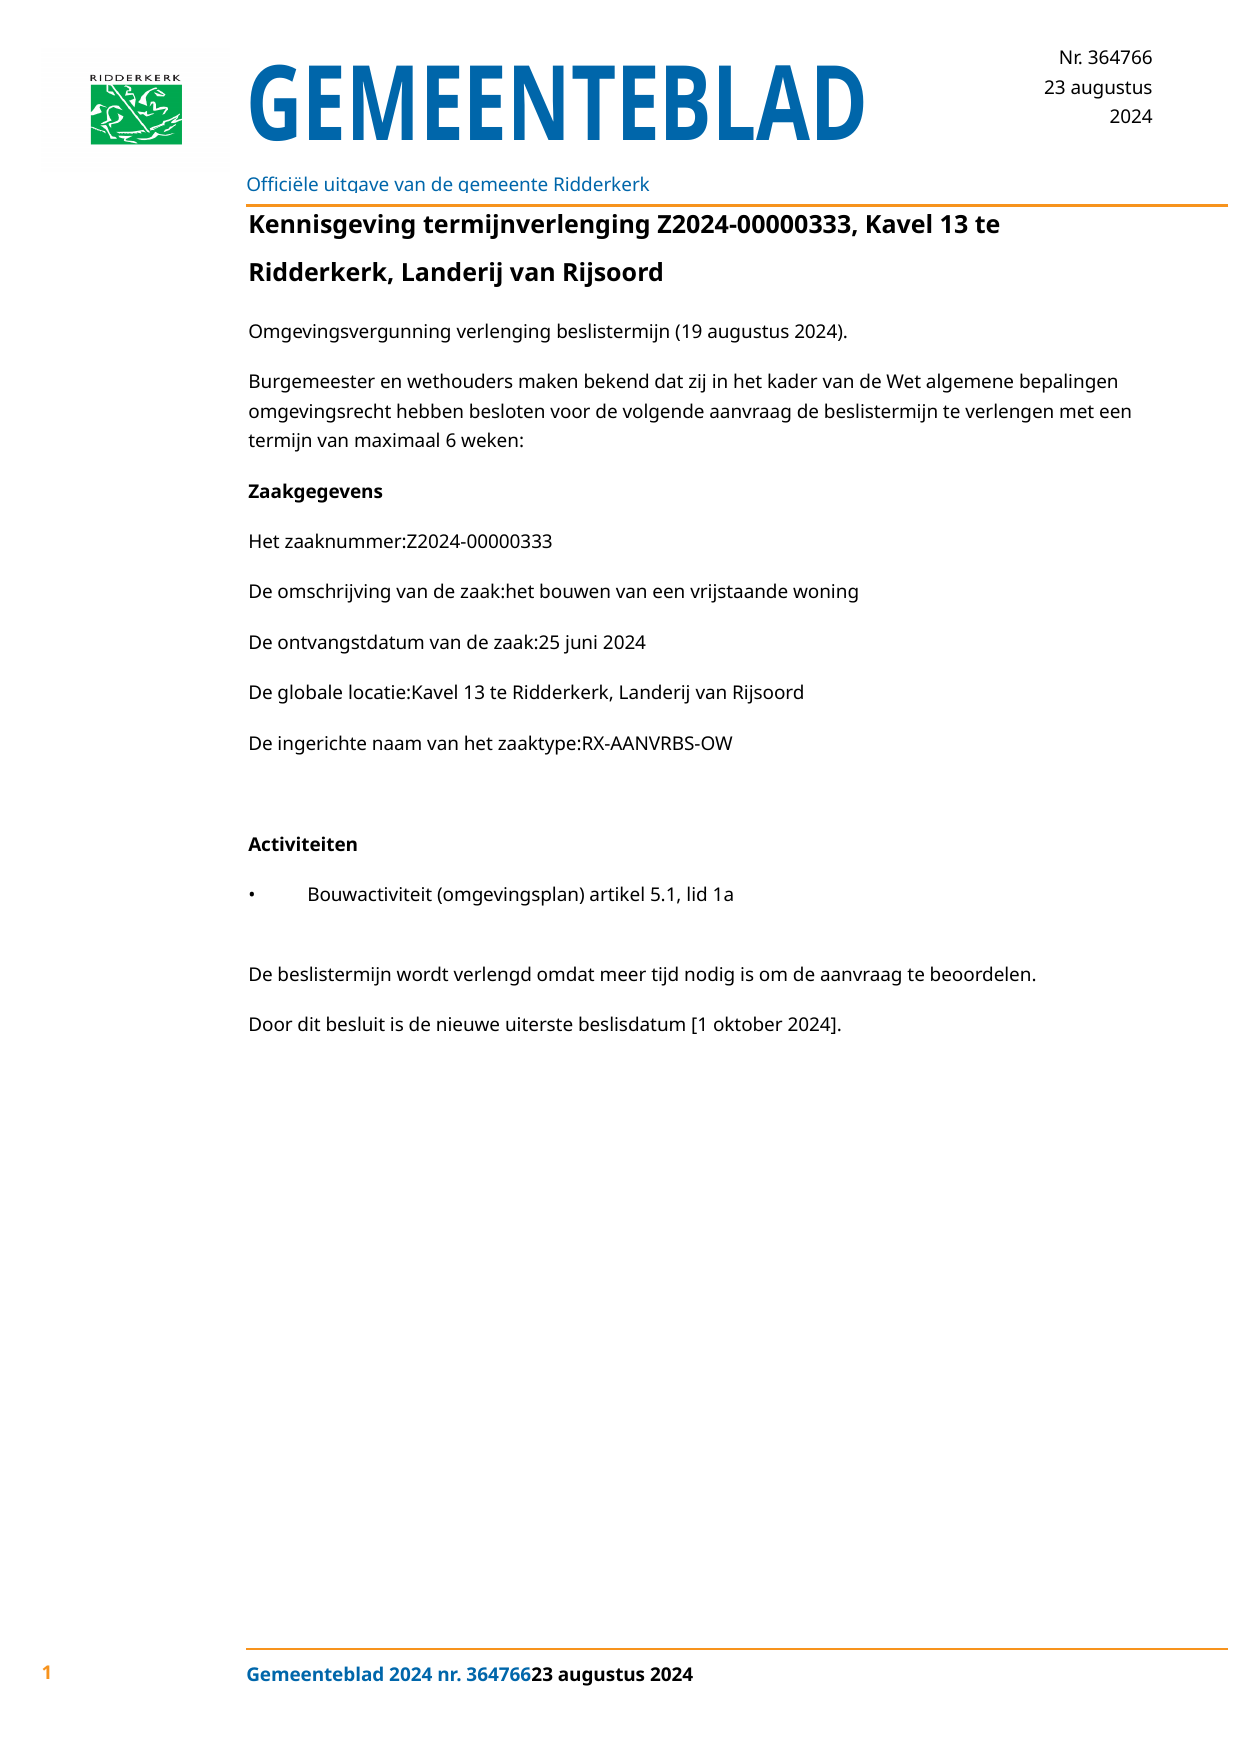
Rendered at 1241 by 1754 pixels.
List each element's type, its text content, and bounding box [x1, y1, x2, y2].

text Door dit besluit is de nieuwe uiterste beslisdatum [1 oktober 2024]. [248, 1012, 1152, 1037]
text Omgevingsvergunning verlenging beslistermijn (19 augustus 2024). [248, 318, 1152, 344]
text Burgemeester en wethouders maken bekend dat zij in het kader van de Wet algemene bepalingen omgevingsrecht hebben besloten voor de volgende aanvraag de beslistermijn te verlengen met een termijn van maximaal 6 weken: [248, 368, 1152, 453]
text De omschrijving van de zaak:het bouwen van een vrijstaande woning [248, 579, 1152, 604]
text Zaakgegevens [248, 478, 1152, 504]
list Bouwactiviteit (omgevingsplan) artikel 5.1, lid 1a [248, 881, 1152, 907]
text Activiteiten [248, 831, 1152, 857]
text Kennisgeving termijnverlenging Z2024-00000333, Kavel 13 te Ridderkerk, Landerij van Rijsoord [248, 207, 1152, 288]
text Het zaaknummer:Z2024-00000333 [248, 528, 1152, 554]
text De globale locatie:Kavel 13 te Ridderkerk, Landerij van Rijsoord [248, 679, 1152, 705]
text De ontvangstdatum van de zaak:25 juni 2024 [248, 629, 1152, 655]
text De ingerichte naam van het zaaktype:RX-AANVRBS-OW [248, 730, 1152, 756]
picture [41, 47, 231, 172]
text De beslistermijn wordt verlengd omdat meer tijd nodig is om de aanvraag te beoordelen. [248, 961, 1152, 987]
